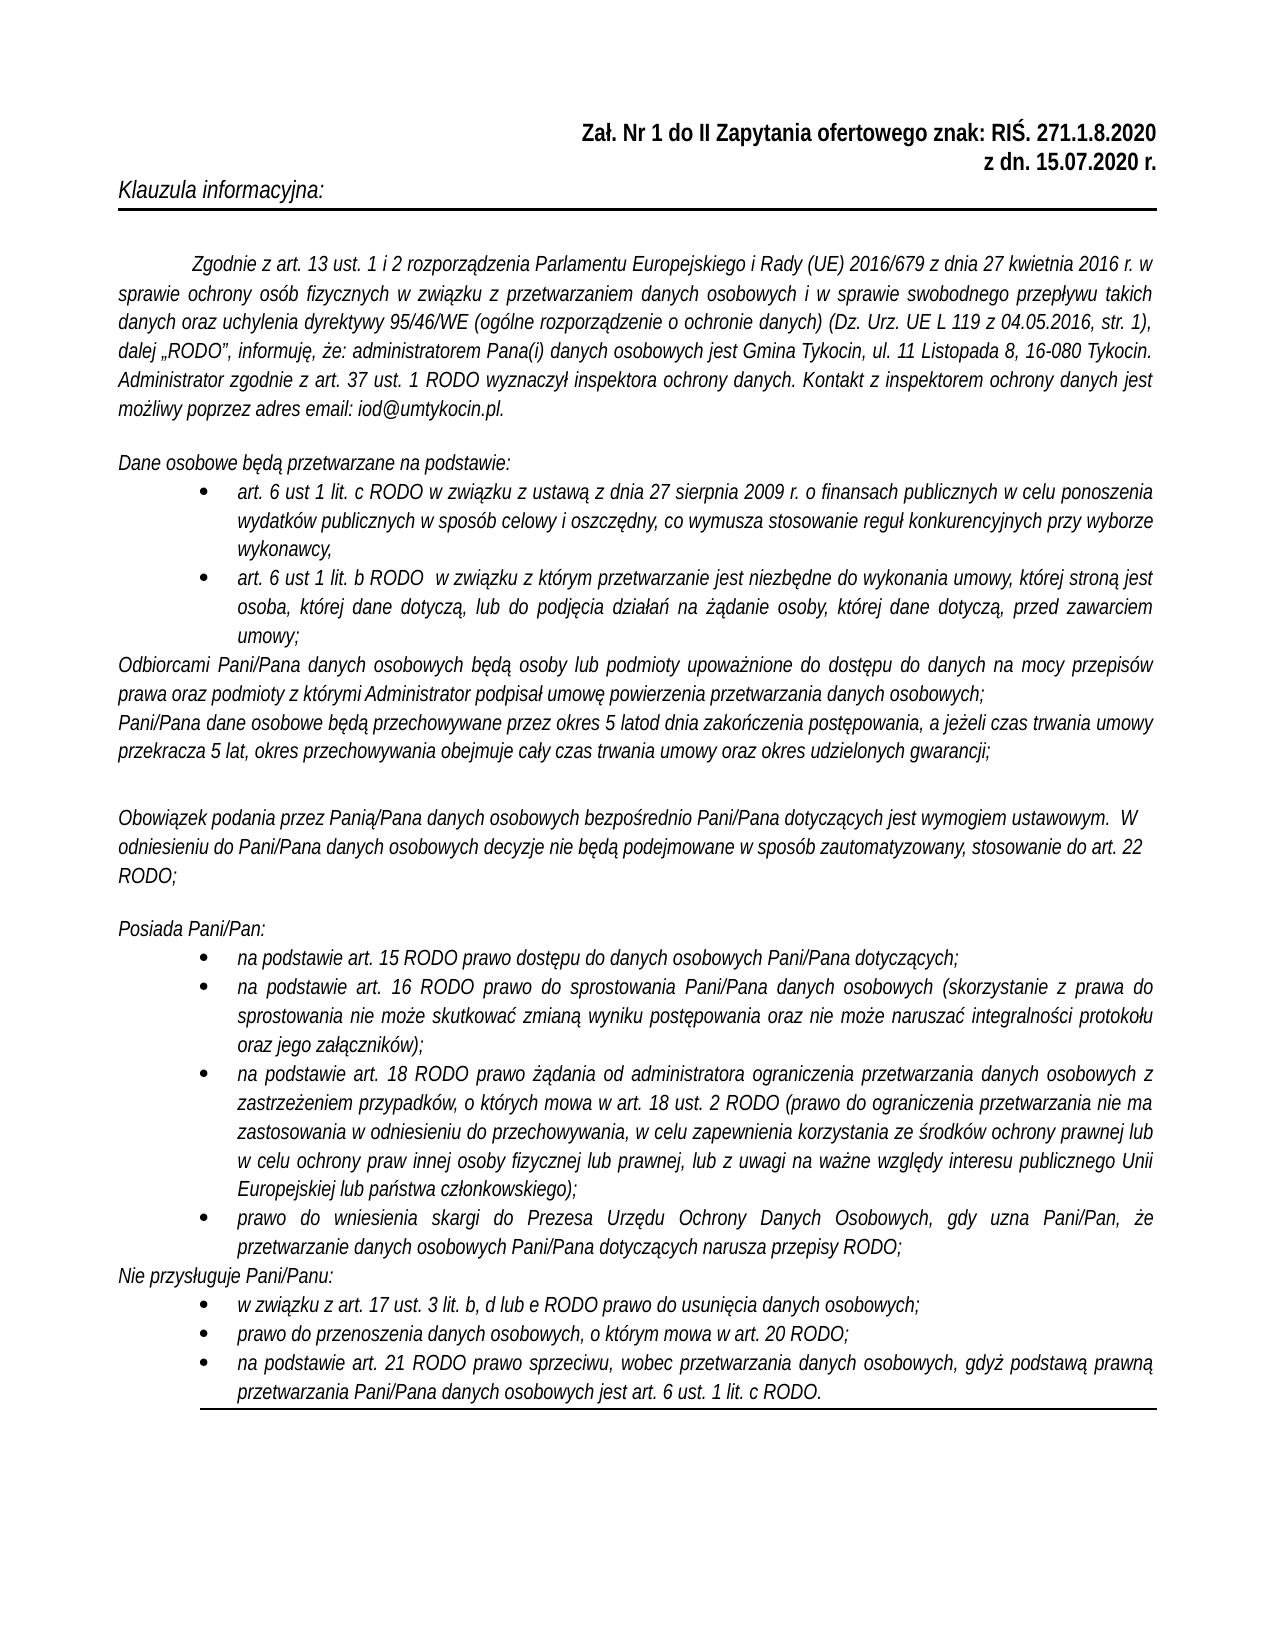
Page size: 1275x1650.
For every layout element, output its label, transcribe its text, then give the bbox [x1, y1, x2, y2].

text Nie przysługuje Pani/Panu: [118, 1263, 1157, 1288]
list art. 6 ust 1 lit. b RODO w związku z którym przetwarzanie jest niezbędne do wykonania umowy, której stroną jest osoba, której dane dotyczą, lub do podjęcia działań na żądanie osoby, której dane dotyczą, przed zawarciem umowy; [200, 565, 1157, 648]
text Pani/Pana dane osobowe będą przechowywane przez okres 5 latod dnia zakończenia postępowania, a jeżeli czas trwania umowy przekracza 5 lat, okres przechowywania obejmuje cały czas trwania umowy oraz okres udzielonych gwarancji; [118, 709, 1157, 763]
list na podstawie art. 18 RODO prawo żądania od administratora ograniczenia przetwarzania danych osobowych z zastrzeżeniem przypadków, o których mowa w art. 18 ust. 2 RODO (prawo do ograniczenia przetwarzania nie ma zastosowania w odniesieniu do przechowywania, w celu zapewnienia korzystania ze środków ochrony prawnej lub w celu ochrony praw innej osoby fizycznej lub prawnej, lub z uwagi na ważne względy interesu publicznego Unii Europejskiej lub państwa członkowskiego); [200, 1061, 1157, 1201]
text Posiada Pani/Pan: [118, 916, 1157, 941]
list na podstawie art. 21 RODO prawo sprzeciwu, wobec przetwarzania danych osobowych, gdyż podstawą prawną przetwarzania Pani/Pana danych osobowych jest art. 6 ust. 1 lit. c RODO. [200, 1350, 1157, 1408]
text Odbiorcami Pani/Pana danych osobowych będą osoby lub podmioty upoważnione do dostępu do danych na mocy przepisów prawa oraz podmioty z którymi Administrator podpisał umowę powierzenia przetwarzania danych osobowych; [118, 652, 1157, 706]
list w związku z art. 17 ust. 3 lit. b, d lub e RODO prawo do usunięcia danych osobowych; [200, 1292, 1157, 1317]
text Zgodnie z art. 13 ust. 1 i 2 rozporządzenia Parlamentu Europejskiego i Rady (UE) 2016/679 z dnia 27 kwietnia 2016 r. w sprawie ochrony osób fizycznych w związku z przetwarzaniem danych osobowych i w sprawie swobodnego przepływu takich danych oraz uchylenia dyrektywy 95/46/WE (ogólne rozporządzenie o ochronie danych) (Dz. Urz. UE L 119 z 04.05.2016, str. 1), dalej „RODO”, informuję, że: administratorem Pana(i) danych osobowych jest Gmina Tykocin, ul. 11 Listopada 8, 16-080 Tykocin. Administrator zgodnie z art. 37 ust. 1 RODO wyznaczył inspektora ochrony danych. Kontakt z inspektorem ochrony danych jest możliwy poprzez adres email: iod@umtykocin.pl. [118, 248, 1157, 421]
text z dn. 15.07.2020 r. [118, 147, 1157, 175]
text Obowiązek podania przez Panią/Pana danych osobowych bezpośrednio Pani/Pana dotyczących jest wymogiem ustawowym. W odniesieniu do Pani/Pana danych osobowych decyzje nie będą podejmowane w sposób zautomatyzowany, stosowanie do art. 22 RODO; [118, 805, 1157, 888]
text Zał. Nr 1 do II Zapytania ofertowego znak: RIŚ. 271.1.8.2020 [118, 118, 1157, 147]
text Klauzula informacyjna: [118, 175, 1157, 208]
text Dane osobowe będą przetwarzane na podstawie: [118, 450, 1157, 475]
list prawo do przenoszenia danych osobowych, o którym mowa w art. 20 RODO; [200, 1321, 1157, 1346]
list art. 6 ust 1 lit. c RODO w związku z ustawą z dnia 27 sierpnia 2009 r. o finansach publicznych w celu ponoszenia wydatków publicznych w sposób celowy i oszczędny, co wymusza stosowanie reguł konkurencyjnych przy wyborze wykonawcy, [200, 478, 1157, 561]
list na podstawie art. 15 RODO prawo dostępu do danych osobowych Pani/Pana dotyczących; [200, 945, 1157, 970]
list prawo do wniesienia skargi do Prezesa Urzędu Ochrony Danych Osobowych, gdy uzna Pani/Pan, że przetwarzanie danych osobowych Pani/Pana dotyczących narusza przepisy RODO; [200, 1205, 1157, 1259]
list na podstawie art. 16 RODO prawo do sprostowania Pani/Pana danych osobowych (skorzystanie z prawa do sprostowania nie może skutkować zmianą wyniku postępowania oraz nie może naruszać integralności protokołu oraz jego załączników); [200, 974, 1157, 1057]
